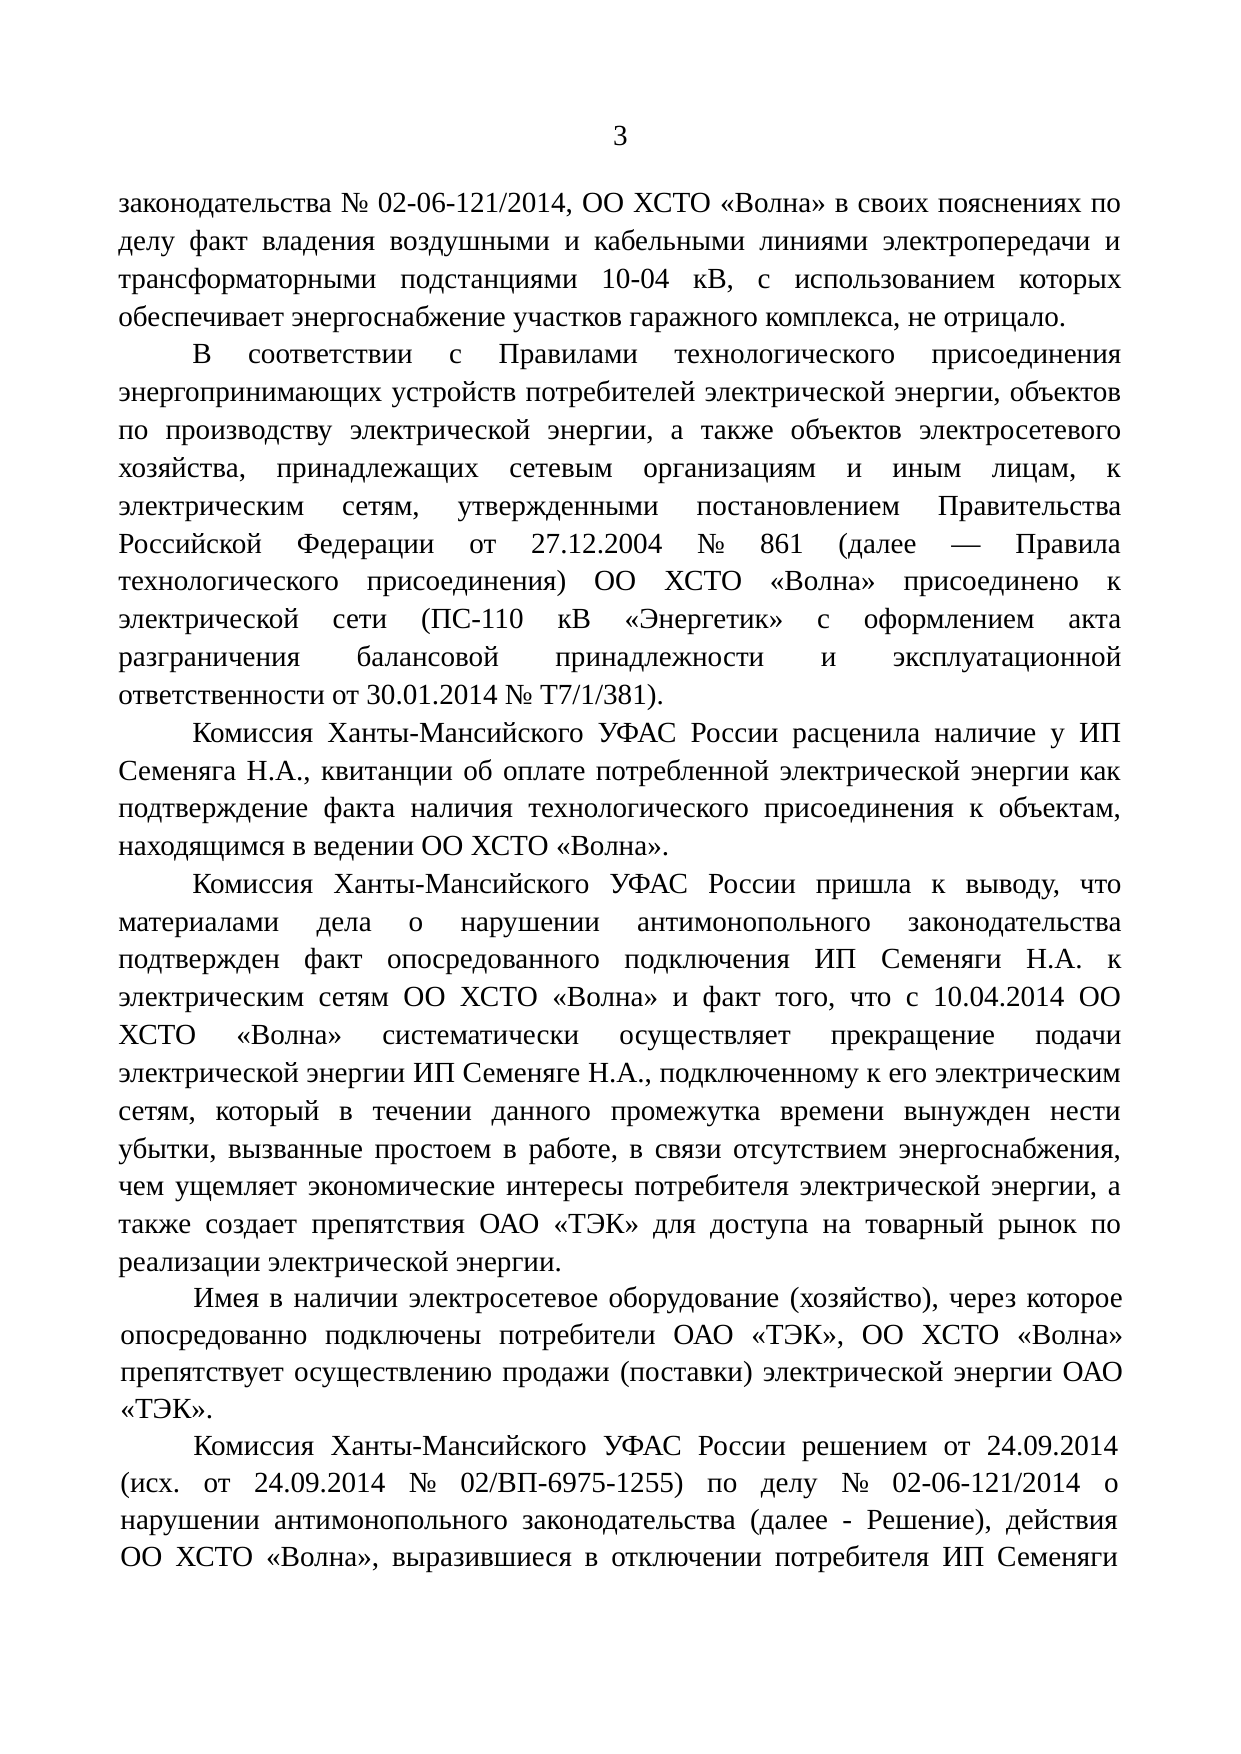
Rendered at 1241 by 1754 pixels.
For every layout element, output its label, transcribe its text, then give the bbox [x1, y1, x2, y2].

text Комиссия Ханты-Мансийского УФАС России решением от 24.09.2014 (исх. от 24.09.2014 № 02/ВП-6975-1255) по делу № 02-06-121/2014 о нарушении антимонопольного законодательства (далее - Решение), действия ОО ХСТО «Волна», выразившиеся в отключении потребителя ИП Семеняги [120, 1426, 1119, 1573]
text Комиссия Ханты-Мансийского УФАС России расценила наличие у ИП Семеняга Н.А., квитанции об оплате потребленной электрической энергии как подтверждение факта наличия технологического присоединения к объектам, находящимся в ведении ОО ХСТО «Волна». [118, 711, 1122, 862]
text Имея в наличии электросетевое оборудование (хозяйство), через которое опосредованно подключены потребители ОАО «ТЭК», ОО ХСТО «Волна» препятствует осуществлению продажи (поставки) электрической энергии ОАО «ТЭК». [120, 1278, 1124, 1426]
text В соответствии с Правилами технологического присоединения энергопринимающих устройств потребителей электрической энергии, объектов по производству электрической энергии, а также объектов электросетевого хозяйства, принадлежащих сетевым организациям и иным лицам, к электрическим сетям, утвержденными постановлением Правительства Российской Федерации от 27.12.2004 № 861 (далее — Правила технологического присоединения) ОО ХСТО «Волна» присоединено к электрической сети (ПС-110 кВ «Энергетик» с оформлением акта разграничения балансовой принадлежности и эксплуатационной ответственности от 30.01.2014 № Т7/1/381). [118, 332, 1122, 711]
text законодательства № 02-06-121/2014, ОО ХСТО «Волна» в своих пояснениях по делу факт владения воздушными и кабельными линиями электропередачи и трансформаторными подстанциями 10-04 кВ, с использованием которых обеспечивает энергоснабжение участков гаражного комплекса, не отрицало. [118, 181, 1122, 332]
text Комиссия Ханты-Мансийского УФАС России пришла к выводу, что материалами дела о нарушении антимонопольного законодательства подтвержден факт опосредованного подключения ИП Семеняги Н.А. к электрическим сетям ОО ХСТО «Волна» и факт того, что с 10.04.2014 ОО ХСТО «Волна» систематически осуществляет прекращение подачи электрической энергии ИП Семеняге Н.А., подключенному к его электрическим сетям, который в течении данного промежутка времени вынужден нести убытки, вызванные простоем в работе, в связи отсутствием энергоснабжения, чем ущемляет экономические интересы потребителя электрической энергии, а также создает препятствия ОАО «ТЭК» для доступа на товарный рынок по реализации электрической энергии. [118, 862, 1122, 1278]
